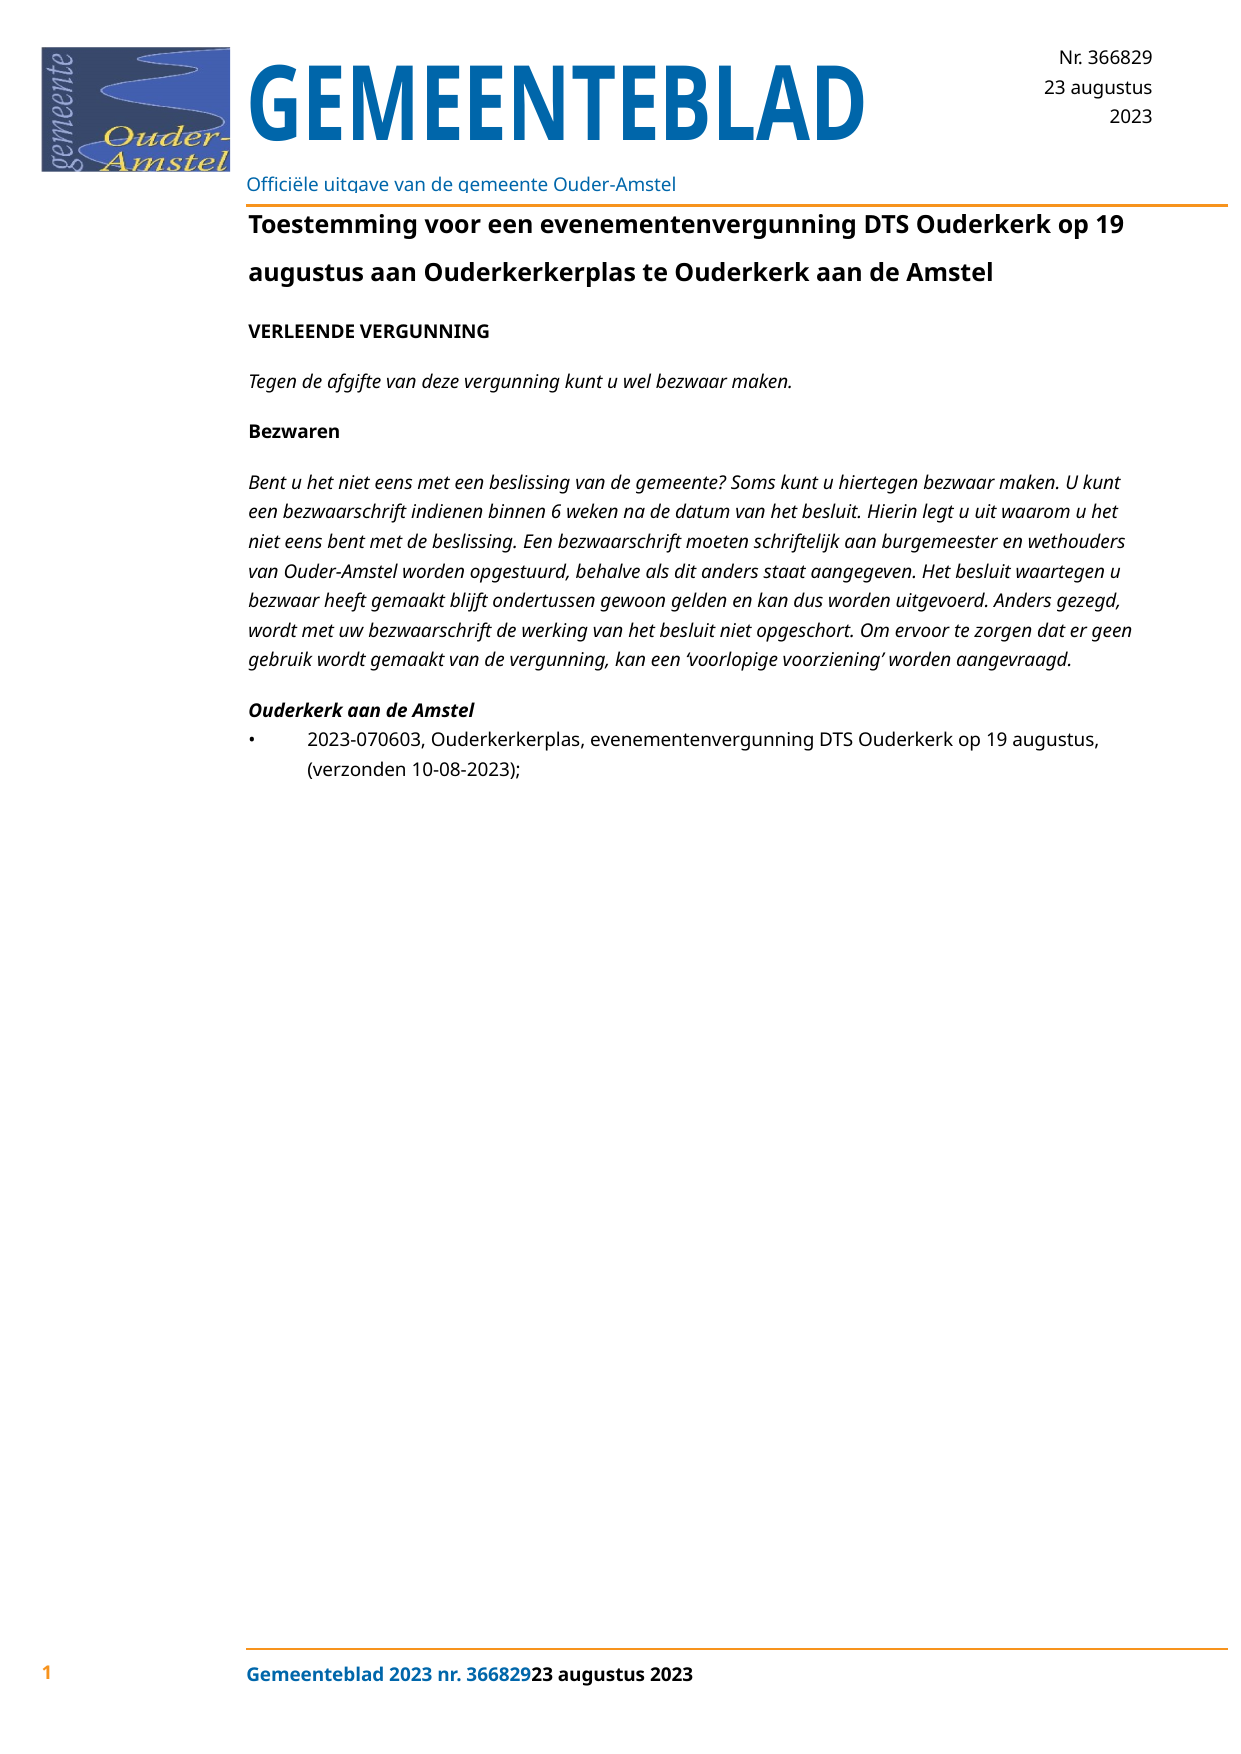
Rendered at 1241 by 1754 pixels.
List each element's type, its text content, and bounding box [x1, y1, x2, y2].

text Bezwaren [248, 419, 1152, 444]
text Toestemming voor een evenementenvergunning DTS Ouderkerk op 19 augustus aan Ouderkerkerplas te Ouderkerk aan de Amstel [248, 207, 1152, 288]
picture [41, 47, 231, 172]
list 2023-070603, Ouderkerkerplas, evenementenvergunning DTS Ouderkerk op 19 augustus, (verzonden 10-08-2023); [248, 727, 1152, 782]
text Ouderkerk aan de Amstel [248, 697, 1152, 723]
text VERLEENDE VERGUNNING [248, 318, 1152, 344]
text Bent u het niet eens met een beslissing van de gemeente? Soms kunt u hiertegen bezwaar maken. U kunt een bezwaarschrift indienen binnen 6 weken na de datum van het besluit. Hierin legt u uit waarom u het niet eens bent met de beslissing. Een bezwaarschrift moeten schriftelijk aan burgemeester en wethouders van Ouder-Amstel worden opgestuurd, behalve als dit anders staat aangegeven. Het besluit waartegen u bezwaar heeft gemaakt blijft ondertussen gewoon gelden en kan dus worden uitgevoerd. Anders gezegd, wordt met uw bezwaarschrift de werking van het besluit niet opgeschort. Om ervoor te zorgen dat er geen gebruik wordt gemaakt van de vergunning, kan een ‘voorlopige voorziening’ worden aangevraagd. [248, 469, 1152, 672]
text Tegen de afgifte van deze vergunning kunt u wel bezwaar maken. [248, 368, 1152, 394]
